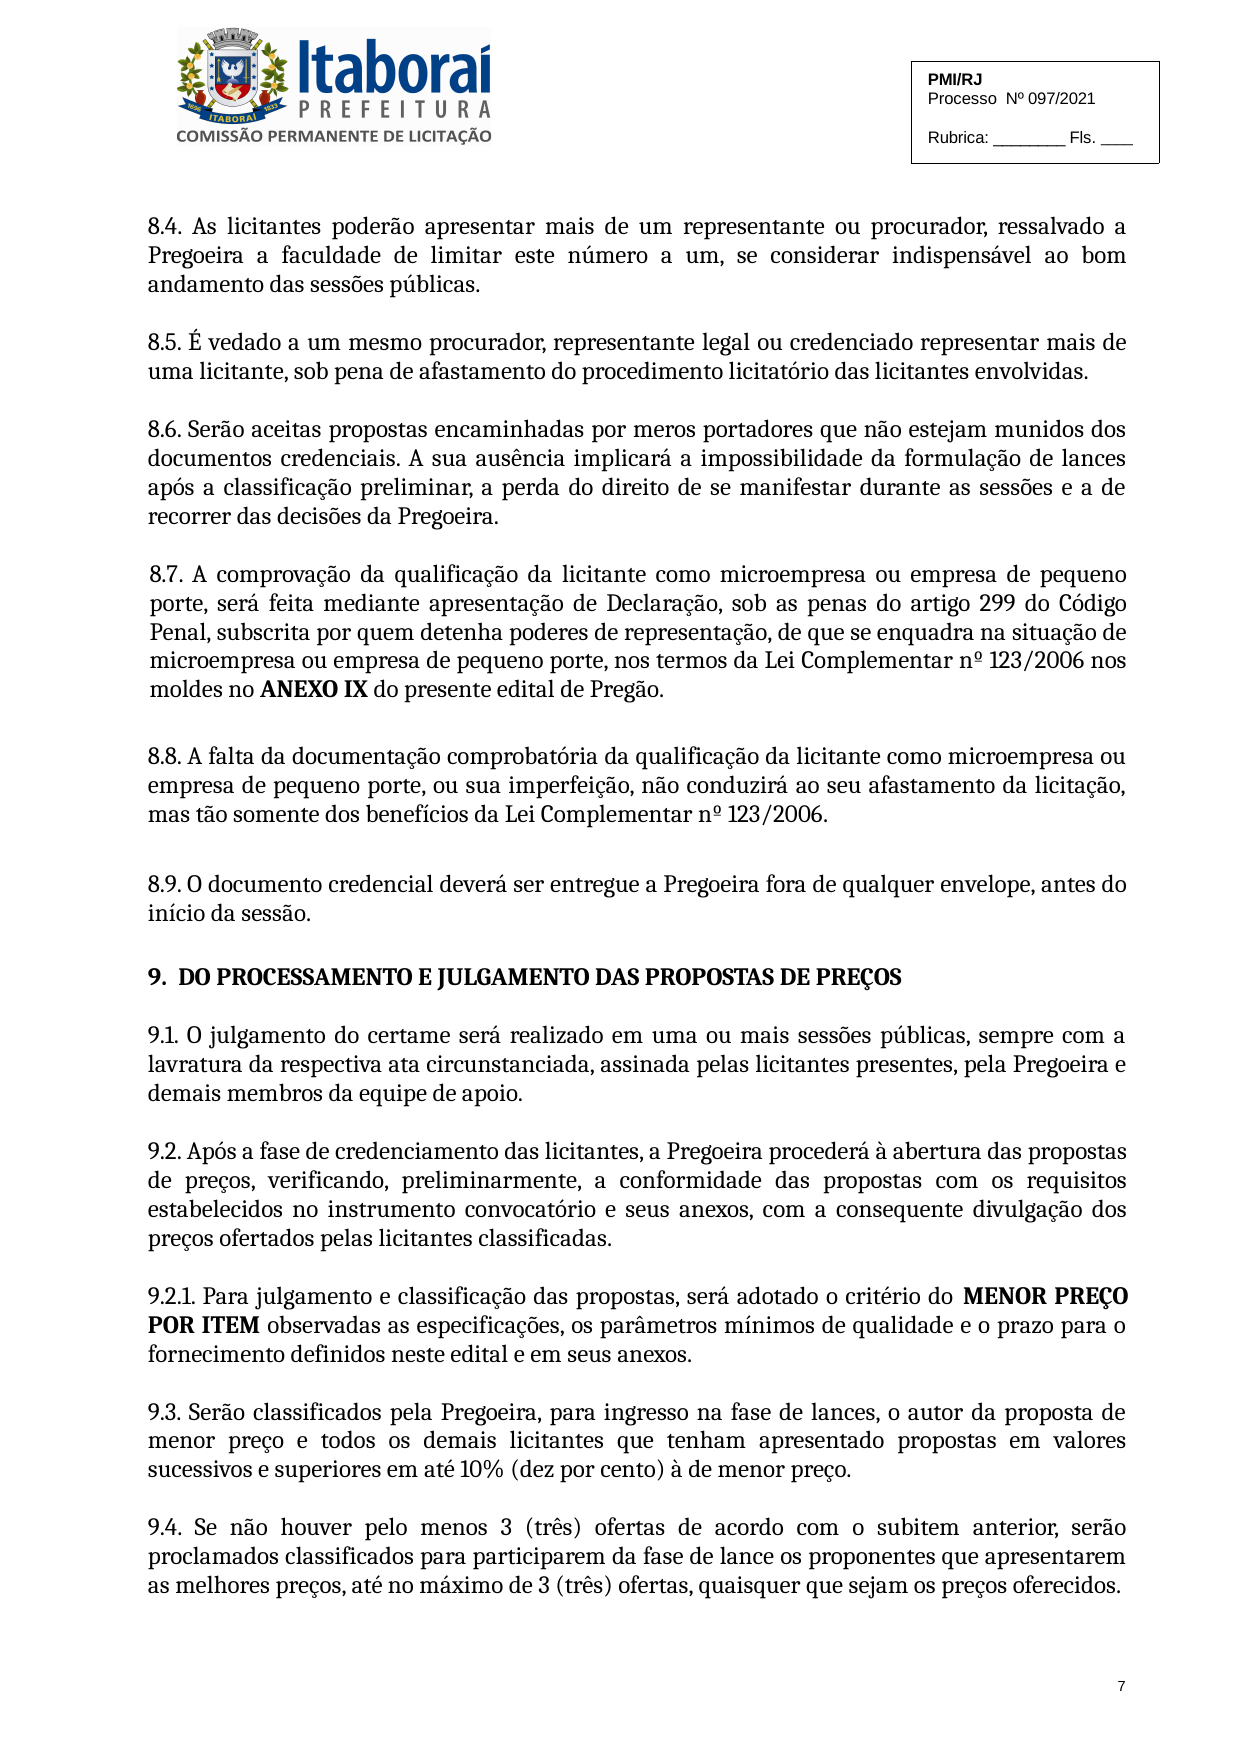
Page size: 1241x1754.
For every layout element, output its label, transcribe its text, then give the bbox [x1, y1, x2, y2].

text 9.2. Após a fase de credenciamento das licitantes, a Pregoeira procederá à abertura das propostas de preços, verificando, preliminarmente, a conformidade das propostas com os requisitos estabelecidos no instrumento convocatório e seus anexos, com a consequente divulgação dos preços ofertados pelas licitantes classificadas. [148, 1137, 1128, 1253]
text 9.1. O julgamento do certame será realizado em uma ou mais sessões públicas, sempre com a lavratura da respectiva ata circunstanciada, assinada pelas licitantes presentes, pela Pregoeira e demais membros da equipe de apoio. [148, 1021, 1128, 1108]
text 9. DO PROCESSAMENTO E JULGAMENTO DAS PROPOSTAS DE PREÇOS [148, 963, 1128, 992]
text 9.3. Serão classificados pela Pregoeira, para ingresso na fase de lances, o autor da proposta de menor preço e todos os demais licitantes que tenham apresentado propostas em valores sucessivos e superiores em até 10% (dez por cento) à de menor preço. [148, 1397, 1128, 1484]
text 8.9. O documento credencial deverá ser entregue a Pregoeira fora de qualquer envelope, antes do início da sessão. [148, 870, 1128, 928]
text 9.4. Se não houver pelo menos 3 (três) ofertas de acordo com o subitem anterior, serão proclamados classificados para participarem da fase de lance os proponentes que apresentarem as melhores preços, até no máximo de 3 (três) ofertas, quaisquer que sejam os preços oferecidos. [148, 1513, 1128, 1600]
text 8.8. A falta da documentação comprobatória da qualificação da licitante como microempresa ou empresa de pequeno porte, ou sua imperfeição, não conduzirá ao seu afastamento da licitação, mas tão somente dos benefícios da Lei Complementar nº 123/2006. [148, 742, 1128, 828]
text 8.4. As licitantes poderão apresentar mais de um representante ou procurador, ressalvado a Pregoeira a faculdade de limitar este número a um, se considerar indispensável ao bom andamento das sessões públicas. [148, 212, 1128, 299]
picture [176, 27, 492, 146]
text 8.7. A comprovação da qualificação da licitante como microempresa ou empresa de pequeno porte, será feita mediante apresentação de Declaração, sob as penas do artigo 299 do Código Penal, subscrita por quem detenha poderes de representação, de que se enquadra na situação de microempresa ou empresa de pequeno porte, nos termos da Lei Complementar nº 123/2006 nos moldes no ANEXO IX do presente edital de Pregão. [149, 559, 1128, 704]
text 8.5. É vedado a um mesmo procurador, representante legal ou credenciado representar mais de uma licitante, sob pena de afastamento do procedimento licitatório das licitantes envolvidas. [148, 328, 1128, 386]
text 8.6. Serão aceitas propostas encaminhadas por meros portadores que não estejam munidos dos documentos credenciais. A sua ausência implicará a impossibilidade da formulação de lances após a classificação preliminar, a perda do direito de se manifestar durante as sessões e a de recorrer das decisões da Pregoeira. [148, 415, 1128, 531]
text 9.2.1. Para julgamento e classificação das propostas, será adotado o critério do MENOR PREÇO POR ITEM observadas as especificações, os parâmetros mínimos de qualidade e o prazo para o fornecimento definidos neste edital e em seus anexos. [148, 1282, 1128, 1368]
